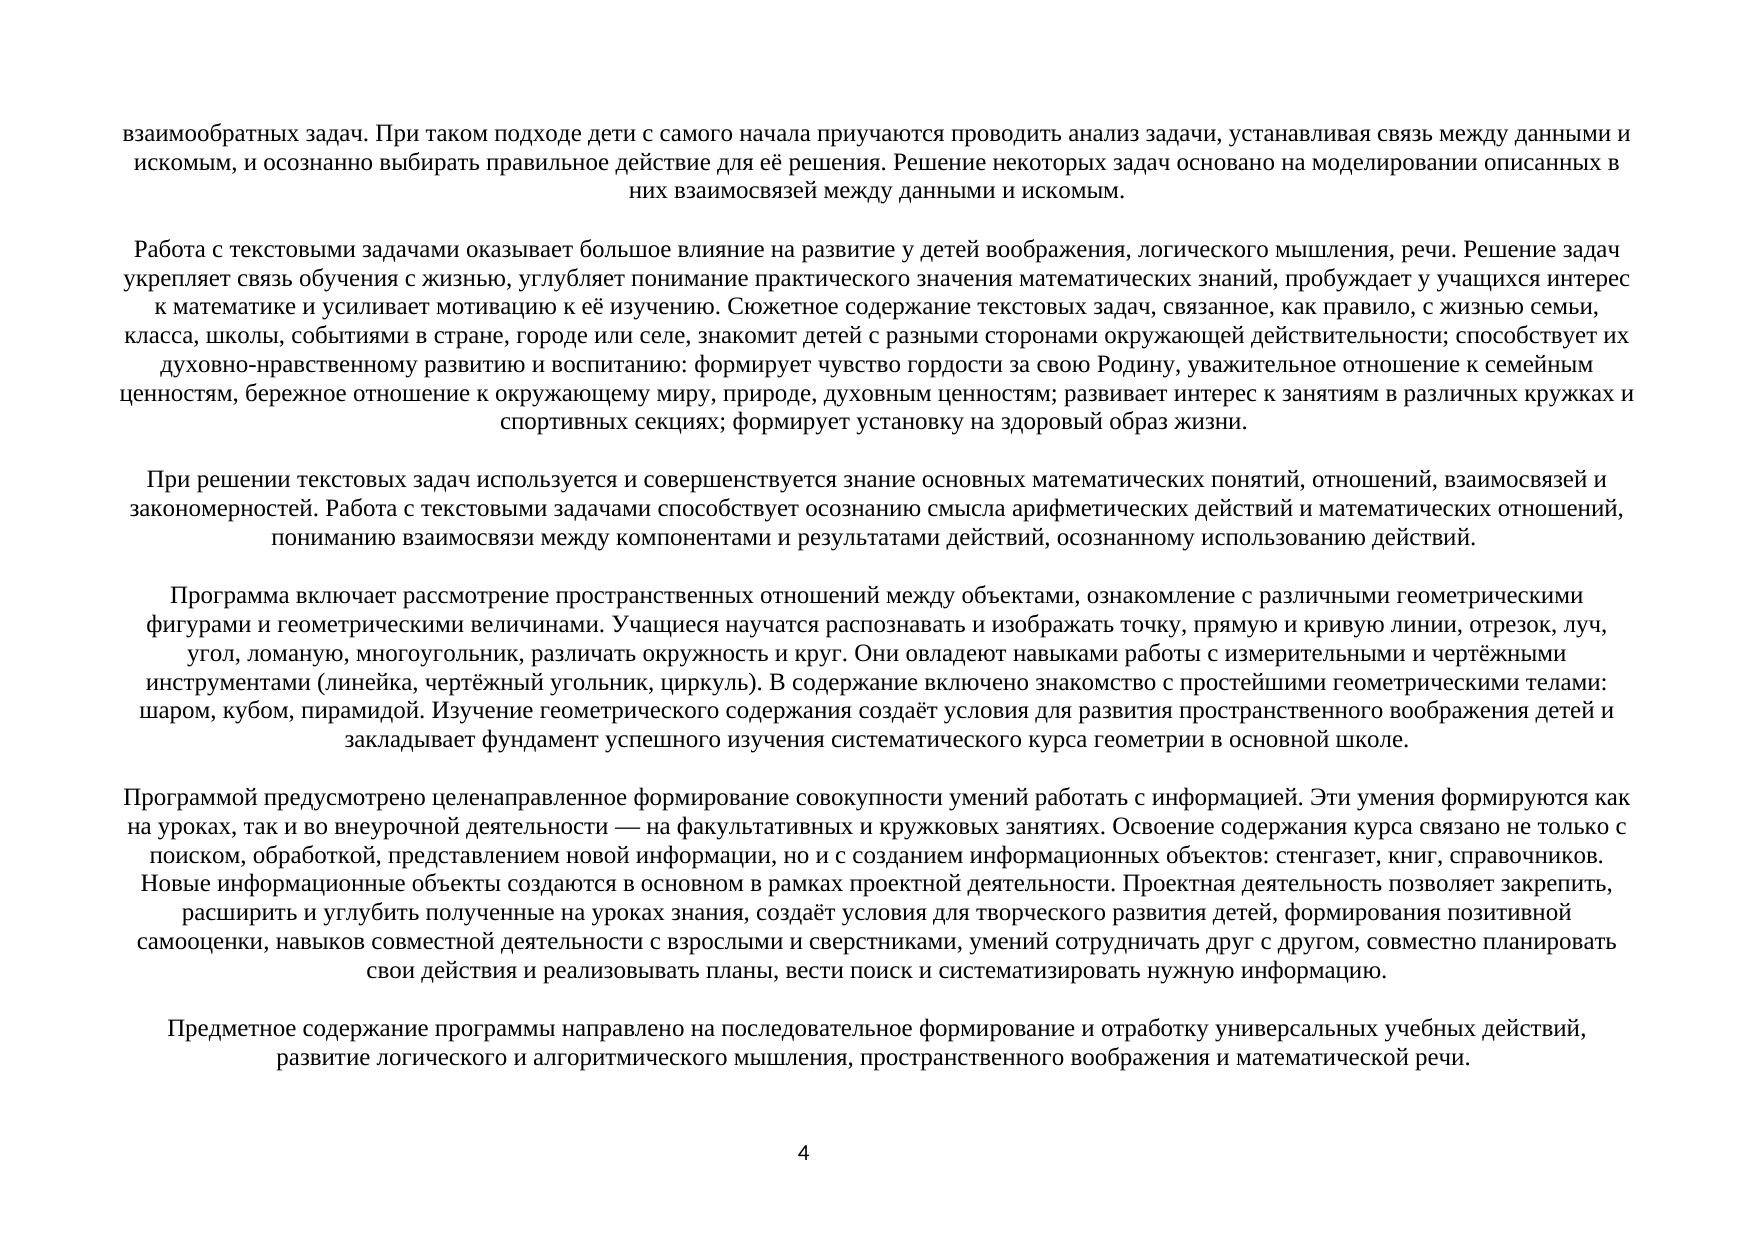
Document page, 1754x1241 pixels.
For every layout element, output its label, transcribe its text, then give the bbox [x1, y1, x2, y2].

text При решении текстовых задач используется и совершенствуется знание основных математических понятий, отношений, взаимосвязей и закономерностей. Работа с текстовыми задачами способствует осознанию смысла арифметических действий и математических отношений, пониманию взаимосвязи между компонентами и результатами действий, осознанному использованию действий. [118, 464, 1636, 551]
text Программой предусмотрено целенаправленное формирование совокупности умений работать с информацией. Эти умения формируются как на уроках, так и во внеурочной деятельности — на факультативных и кружковых занятиях. Освоение содержания курса связано не только с поиском, обработкой, представлением новой информации, но и с созданием информационных объектов: стенгазет, книг, справочников. Новые информационные объекты создаются в основном в рамках проектной деятельности. Проектная деятельность позволяет закрепить, расширить и углубить полученные на уроках знания, создаёт условия для творческого развития детей, формирования позитивной самооценки, навыков совместной деятельности с взрослыми и сверстниками, умений сотрудничать друг с другом, совместно планировать свои действия и реализовывать планы, вести поиск и систематизировать нужную информацию. [118, 782, 1636, 983]
text взаимообратных задач. При таком подходе дети с самого начала приучаются проводить анализ задачи, устанавливая связь между данными и искомым, и осознанно выбирать правильное действие для её решения. Решение некоторых задач основано на моделировании описанных в них взаимосвязей между данными и искомым. [118, 118, 1636, 204]
text Предметное содержание программы направлено на последовательное формирование и отработку универсальных учебных действий, развитие логического и алгоритмического мышления, пространственного воображения и математической речи. [118, 1013, 1636, 1071]
text Работа с текстовыми задачами оказывает большое влияние на развитие у детей воображения, логического мышления, речи. Решение задач укрепляет связь обучения с жизнью, углубляет понимание практического значения математических знаний, пробуждает у учащихся интерес к математике и усиливает мотивацию к её изучению. Сюжетное содержание текстовых задач, связанное, как правило, с жизнью семьи, класса, школы, событиями в стране, городе или селе, знакомит детей с разными сторонами окружающей действительности; способствует их духовно-нравственному развитию и воспитанию: формирует чувство гордости за свою Родину, уважительное отношение к семейным ценностям, бережное отношение к окружающему миру, природе, духовным ценностям; развивает интерес к занятиям в различных кружках и спортивных секциях; формирует установку на здоровый образ жизни. [118, 234, 1636, 435]
text Программа включает рассмотрение пространственных отношений между объектами, ознакомление с различными геометрическими фигурами и геометрическими величинами. Учащиеся научатся распознавать и изображать точку, прямую и кривую линии, отрезок, луч, угол, ломаную, многоугольник, различать окружность и круг. Они овладеют навыками работы с измерительными и чертёжными инструментами (линейка, чертёжный угольник, циркуль). В содержание включено знакомство с простейшими геометрическими телами: шаром, кубом, пирамидой. Изучение геометрического содержания создаёт условия для развития пространственного воображения детей и закладывает фундамент успешного изучения систематического курса геометрии в основной школе. [118, 580, 1636, 753]
